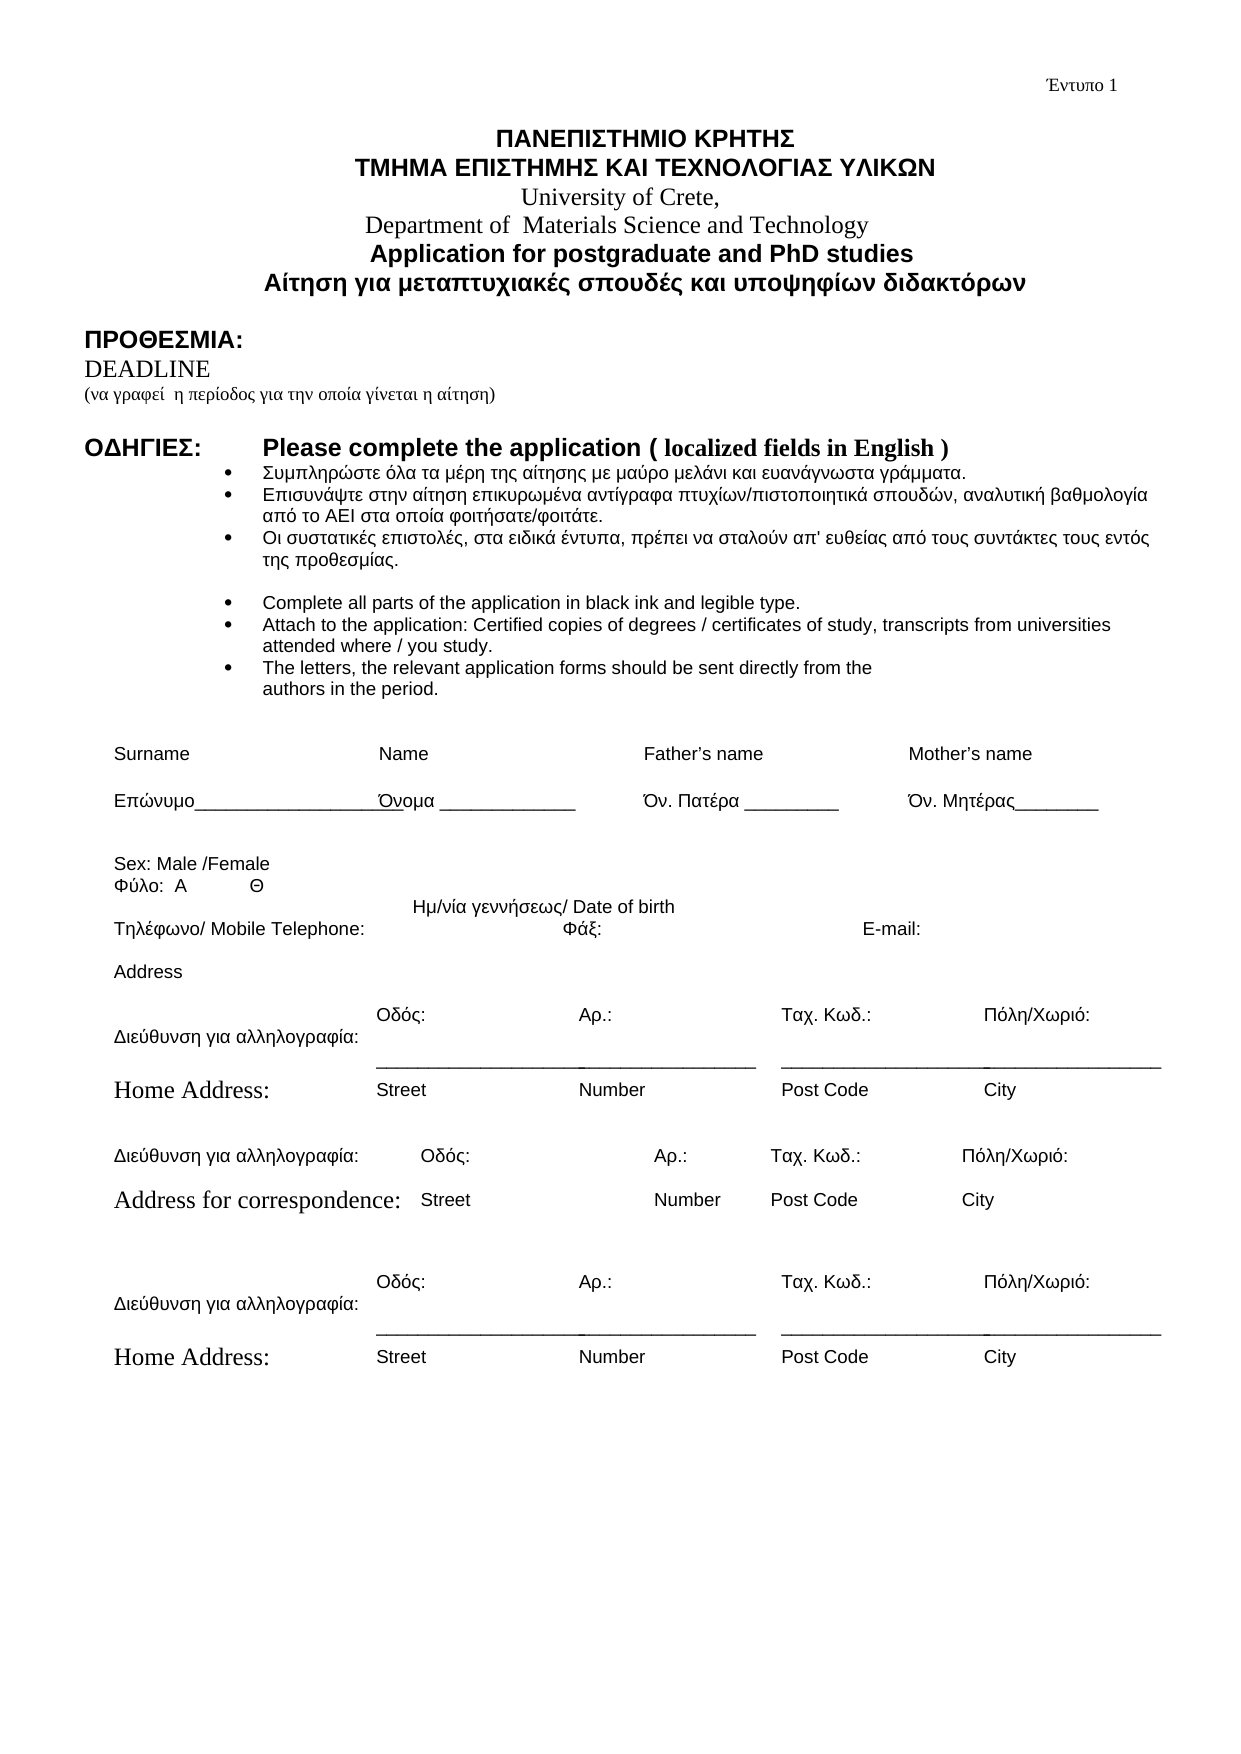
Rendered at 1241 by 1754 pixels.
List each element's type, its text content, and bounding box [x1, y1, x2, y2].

table_cell Επώνυμο____________________ [103, 790, 367, 832]
list Attach to the application: Certified copies of degrees / certificates of study, transcripts from universities attended where / you study. [225, 613, 1177, 657]
table_cell Street [365, 1069, 567, 1111]
text Τηλέφωνο/ Mobile Telephone: Φάξ: E-mail: [114, 918, 1177, 939]
text Application for postgraduate and PhD studies [114, 239, 1177, 268]
table_cell Number [567, 1336, 770, 1378]
text Department of Materials Science and Technology [187, 210, 1053, 239]
list Οι συστατικές επιστολές, στα ειδικά έντυπα, πρέπει να σταλούν απ' ευθείας από τους συντάκτες τους εντός της προθεσμίας. [225, 527, 1177, 570]
table_header Πόλη/Χωριό: [950, 1132, 1115, 1179]
table_header Πόλη/Χωριό: _________________ [973, 1004, 1175, 1069]
table_cell City [950, 1179, 1115, 1221]
table_cell Όνομα _____________ [367, 790, 632, 832]
table_cell Post Code [759, 1179, 950, 1221]
table_header Αρ.: _________________ [567, 1271, 770, 1336]
text Sex: Male /Female [114, 853, 1177, 875]
table_header Οδός: [409, 1132, 643, 1179]
table_cell Όν. Μητέρας________ [897, 790, 1162, 832]
list Επισυνάψτε στην αίτηση επικυρωμένα αντίγραφα πτυχίων/πιστοποιητικά σπουδών, αναλυτική βαθμολογία από το ΑΕΙ στα οποία φοιτήσατε/φοιτάτε. [225, 484, 1177, 527]
table_cell City [973, 1069, 1175, 1111]
table_header Mother’s name [897, 743, 1162, 790]
table_header Διεύθυνση για αλληλογραφία: [103, 1132, 409, 1179]
table_header Surname [103, 743, 367, 790]
table_header Οδός: ____________________ [365, 1271, 567, 1336]
subtitle ΤΜΗΜΑ ΕΠΙΣΤΗΜΗΣ ΚΑΙ ΤΕΧΝΟΛΟΓΙΑΣ ΥΛΙΚΩΝ [114, 153, 1177, 182]
table_header Οδός: ____________________ [365, 1004, 567, 1069]
text Φύλο: Α Θ [114, 875, 1177, 896]
table_header Αρ.: _________________ [567, 1004, 770, 1069]
text ΟΔΗΓΙΕΣ: Please complete the application ( localized fields in English ) [84, 433, 1177, 462]
table_header Ταχ. Κωδ.: ____________________ [770, 1271, 972, 1336]
table_header Father’s name [632, 743, 897, 790]
text ΠΡΟΘΕΣΜΙΑ: [84, 325, 1177, 354]
list Complete all parts of the application in black ink and legible type. [225, 592, 1177, 613]
list Συμπληρώστε όλα τα μέρη της αίτησης με μαύρο μελάνι και ευανάγνωστα γράμματα. [225, 462, 1177, 484]
table_cell Όν. Πατέρα _________ [632, 790, 897, 832]
table_header Διεύθυνση για αλληλογραφία: [103, 1271, 365, 1336]
table_cell Number [643, 1179, 759, 1221]
table_cell Number [567, 1069, 770, 1111]
text Address [114, 961, 1177, 983]
table_header Πόλη/Χωριό: _________________ [973, 1271, 1175, 1336]
text Ημ/νία γεννήσεως/ Date of birth [114, 896, 1177, 918]
table_header Ταχ. Κωδ.: ____________________ [770, 1004, 972, 1069]
table_cell Post Code [770, 1336, 972, 1378]
table_cell Street [409, 1179, 643, 1221]
table_header Αρ.: [643, 1132, 759, 1179]
list The letters, the relevant application forms should be sent directly from the authors in the period. [225, 657, 1177, 700]
table_cell Home Address: [103, 1336, 365, 1378]
table_header Διεύθυνση για αλληλογραφία: [103, 1004, 365, 1069]
text University of Crete, [187, 182, 1053, 210]
table_cell Street [365, 1336, 567, 1378]
table_cell Address for correspondence: [103, 1179, 409, 1221]
text DEADLINE [84, 354, 1177, 383]
table_cell Post Code [770, 1069, 972, 1111]
table_cell Home Address: [103, 1069, 365, 1111]
text (να γραφεί η περίοδος για την οποία γίνεται η αίτηση) [84, 383, 1177, 404]
text ΠΑΝΕΠΙΣΤΗΜΙΟ ΚΡΗΤΗΣ [114, 124, 1177, 153]
table_header Ταχ. Κωδ.: [759, 1132, 950, 1179]
table_header Name [367, 743, 632, 790]
table_cell City [973, 1336, 1175, 1378]
text Αίτηση για μεταπτυχιακές σπουδές και υποψηφίων διδακτόρων [114, 268, 1177, 297]
